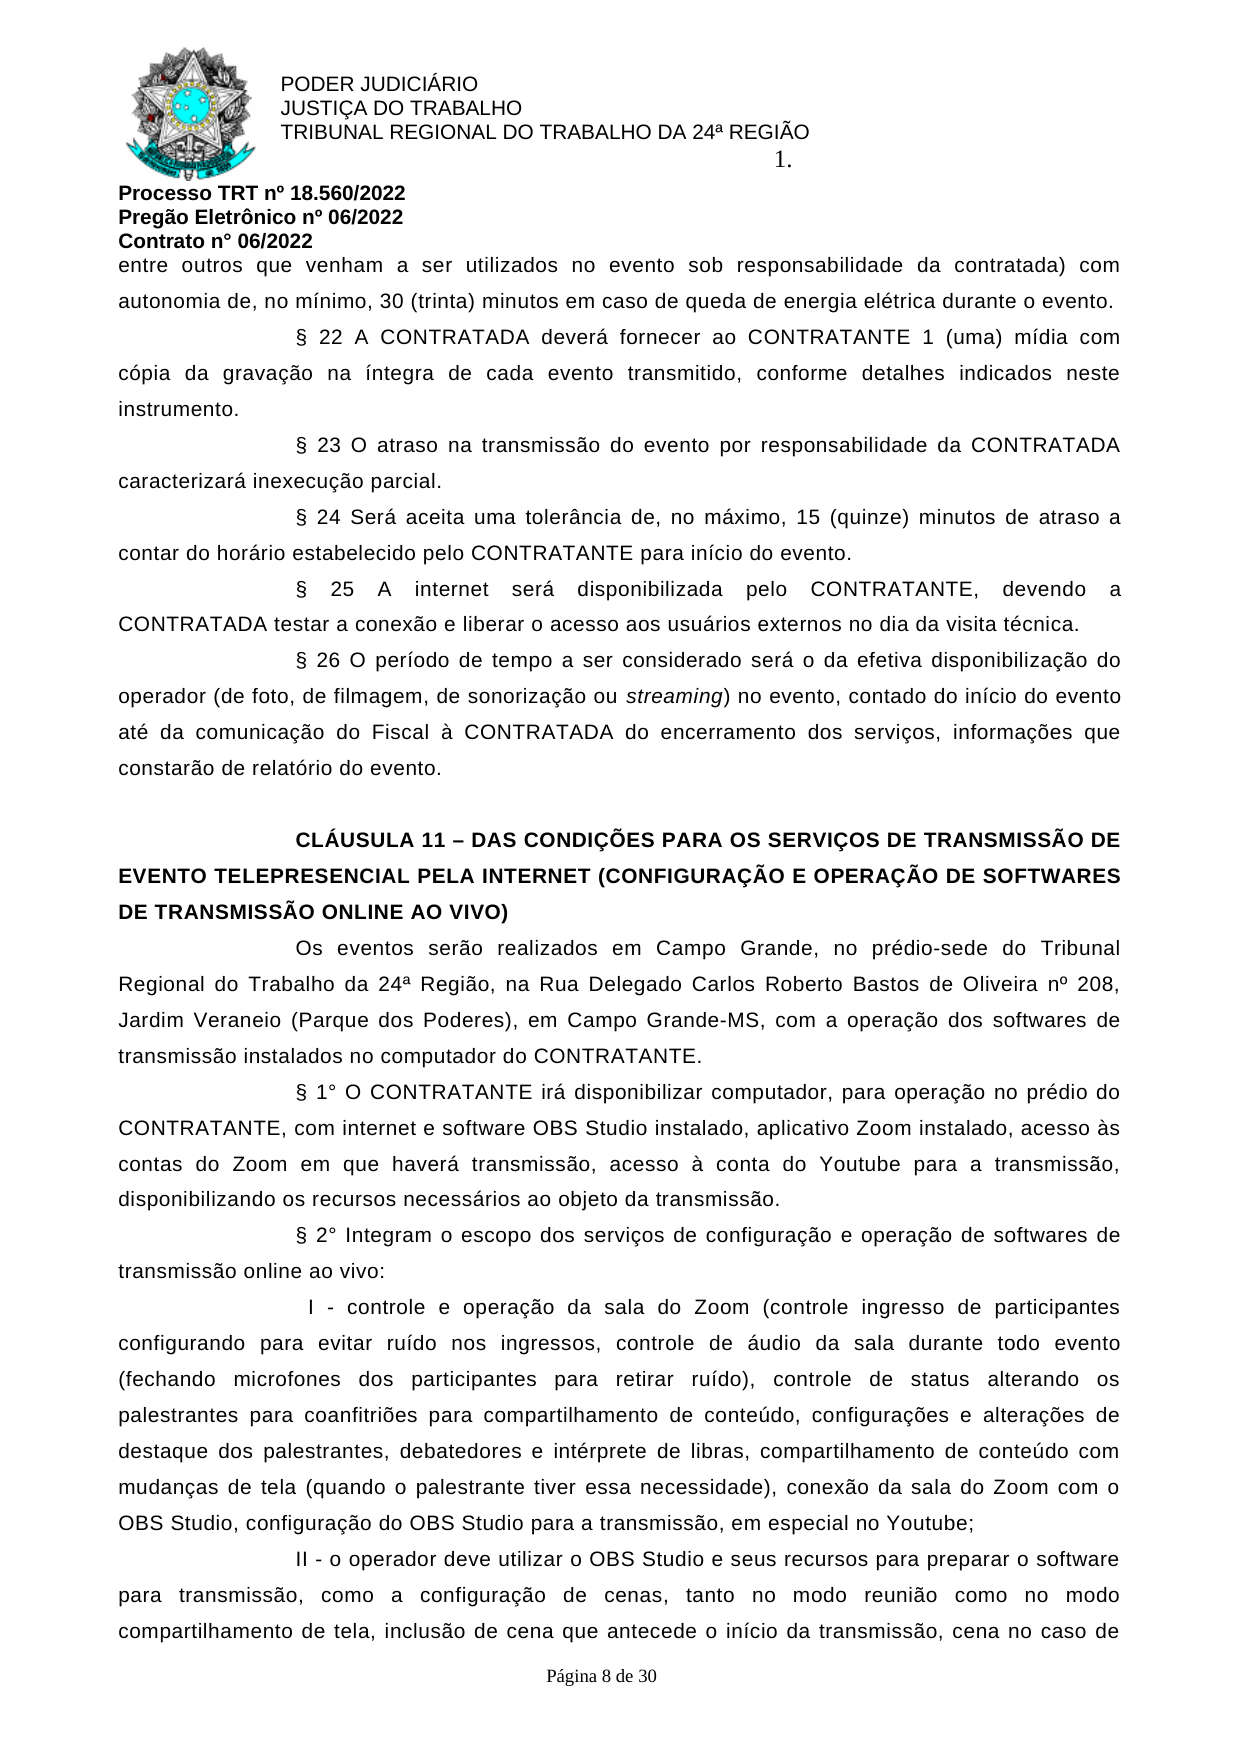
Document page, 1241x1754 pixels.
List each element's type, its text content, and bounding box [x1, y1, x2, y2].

text § 22 A CONTRATADA deverá fornecer ao CONTRATANTE 1 (uma) mídia com cópia da gravação na íntegra de cada evento transmitido, conforme detalhes indicados neste instrumento. [118, 325, 1122, 421]
text § 23 O atraso na transmissão do evento por responsabilidade da CONTRATADA caracterizará inexecução parcial. [118, 433, 1122, 492]
text Os eventos serão realizados em Campo Grande, no prédio-sede do Tribunal Regional do Trabalho da 24ª Região, na Rua Delegado Carlos Roberto Bastos de Oliveira nº 208, Jardim Veraneio (Parque dos Poderes), em Campo Grande-MS, com a operação dos softwares de transmissão instalados no computador do CONTRATANTE. [118, 936, 1122, 1067]
text CLÁUSULA 11 – DAS CONDIÇÕES PARA OS SERVIÇOS DE TRANSMISSÃO DE EVENTO TELEPRESENCIAL PELA INTERNET (CONFIGURAÇÃO E OPERAÇÃO DE SOFTWARES DE TRANSMISSÃO ONLINE AO VIVO) [118, 828, 1122, 924]
text § 2° Integram o escopo dos serviços de configuração e operação de softwares de transmissão online ao vivo: [118, 1223, 1122, 1283]
text § 26 O período de tempo a ser considerado será o da efetiva disponibilização do operador (de foto, de filmagem, de sonorização ou streaming) no evento, contado do início do evento até da comunicação do Fiscal à CONTRATADA do encerramento dos serviços, informações que constarão de relatório do evento. [118, 648, 1122, 780]
text § 24 Será aceita uma tolerância de, no máximo, 15 (quinze) minutos de atraso a contar do horário estabelecido pelo CONTRATANTE para início do evento. [118, 504, 1122, 564]
text II - o operador deve utilizar o OBS Studio e seus recursos para preparar o software para transmissão, como a configuração de cenas, tanto no modo reunião como no modo compartilhamento de tela, inclusão de cena que antecede o início da transmissão, cena no caso de [118, 1547, 1122, 1642]
text I - controle e operação da sala do Zoom (controle ingresso de participantes configurando para evitar ruído nos ingressos, controle de áudio da sala durante todo evento (fechando microfones dos participantes para retirar ruído), controle de status alterando os palestrantes para coanfitriões para compartilhamento de conteúdo, configurações e alterações de destaque dos palestrantes, debatedores e intérprete de libras, compartilhamento de conteúdo com mudanças de tela (quando o palestrante tiver essa necessidade), conexão da sala do Zoom com o OBS Studio, configuração do OBS Studio para a transmissão, em especial no Youtube; [118, 1295, 1122, 1535]
text entre outros que venham a ser utilizados no evento sob responsabilidade da contratada) com autonomia de, no mínimo, 30 (trinta) minutos em caso de queda de energia elétrica durante o evento. [118, 253, 1122, 313]
text § 25 A internet será disponibilizada pelo CONTRATANTE, devendo a CONTRATADA testar a conexão e liberar o acesso aos usuários externos no dia da visita técnica. [118, 576, 1122, 636]
text § 1° O CONTRATANTE irá disponibilizar computador, para operação no prédio do CONTRATANTE, com internet e software OBS Studio instalado, aplicativo Zoom instalado, acesso às contas do Zoom em que haverá transmissão, acesso à conta do Youtube para a transmissão, disponibilizando os recursos necessários ao objeto da transmissão. [118, 1079, 1122, 1211]
